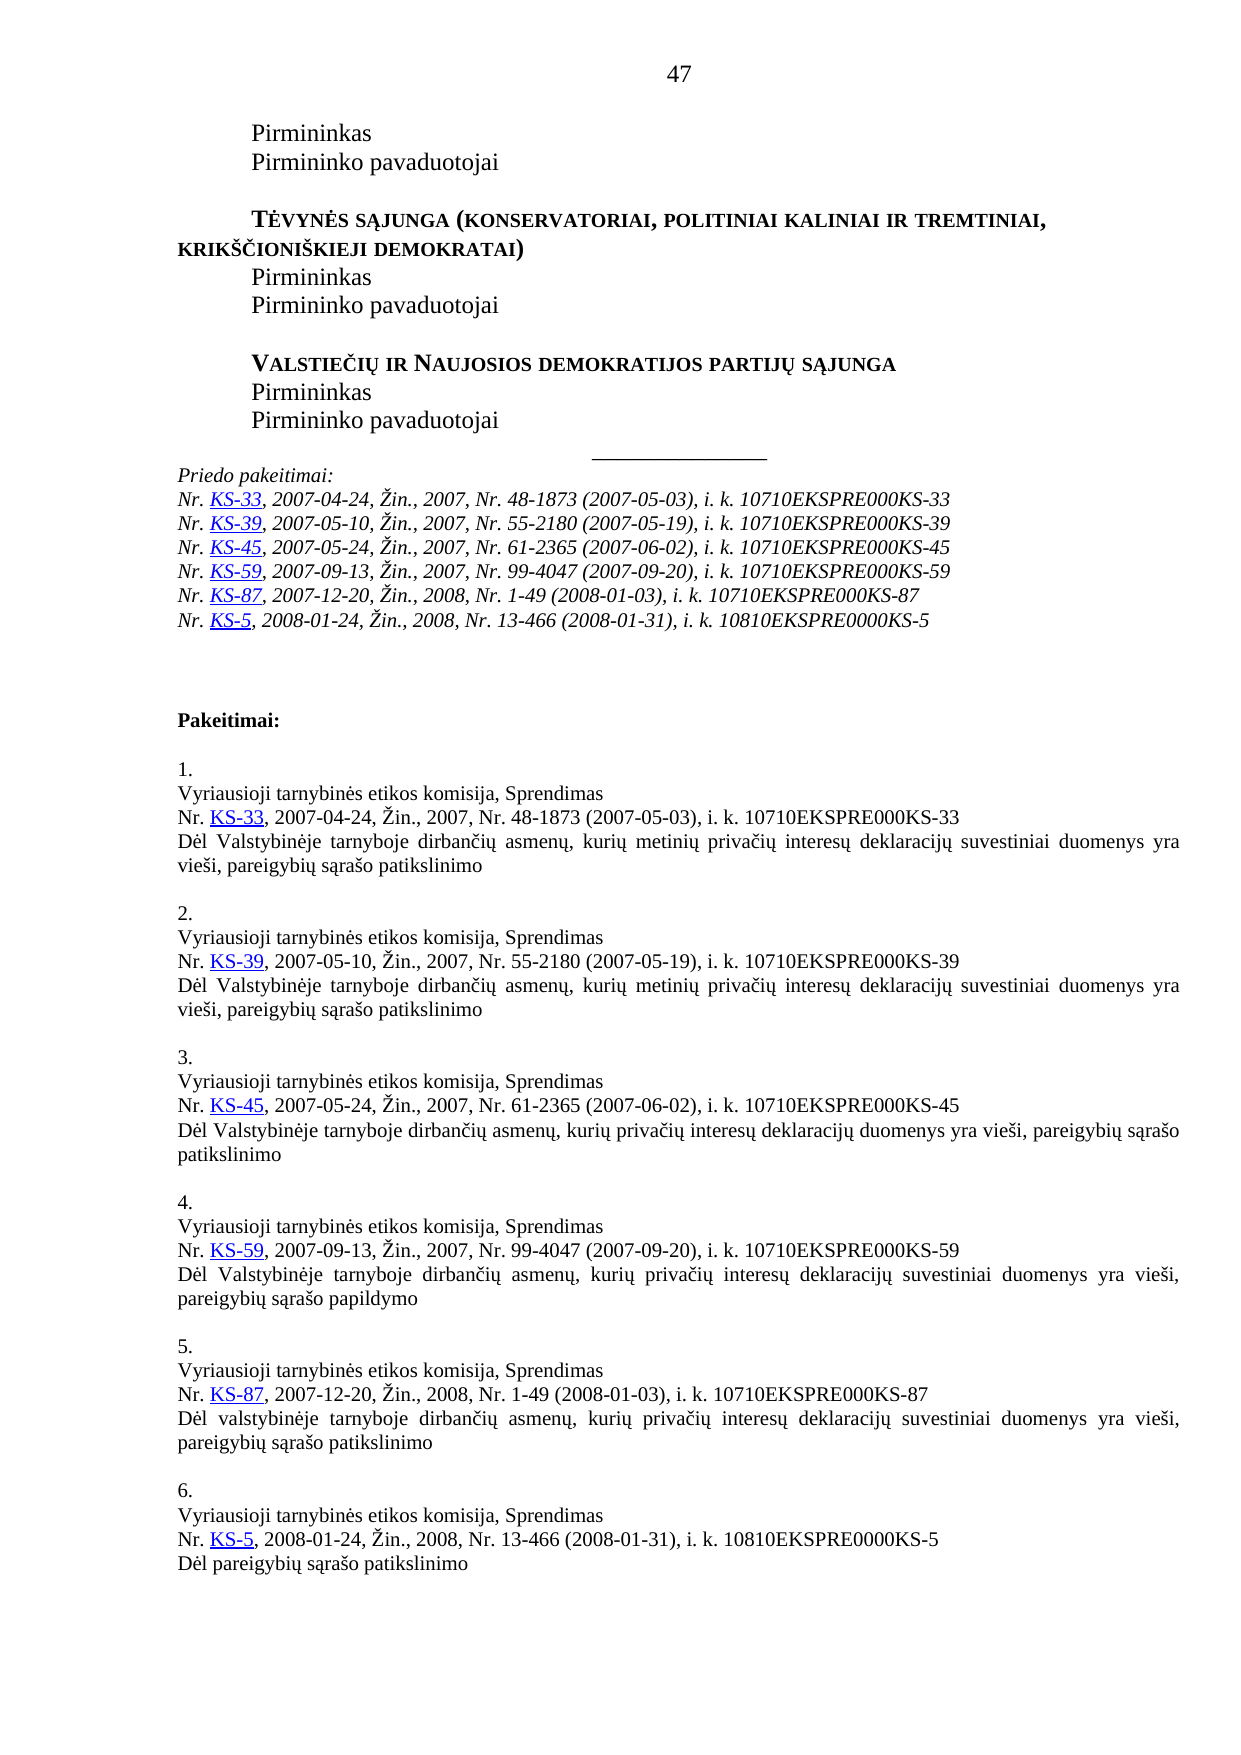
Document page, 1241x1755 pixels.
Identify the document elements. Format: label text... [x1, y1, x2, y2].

text Nr. KS-33, 2007-04-24, Žin., 2007, Nr. 48-1873 (2007-05-03), i. k. 10710EKSPRE000KS-33 [177, 487, 1181, 511]
text Pirmininkas [177, 377, 1181, 406]
text Vyriausioji tarnybinės etikos komisija, Sprendimas [177, 1358, 1181, 1382]
text Dėl Valstybinėje tarnyboje dirbančių asmenų, kurių privačių interesų deklaracijų duomenys yra vieši, pareigybių sąrašo patikslinimo [177, 1117, 1181, 1166]
text Pirmininkas [177, 118, 1181, 147]
text Dėl Valstybinėje tarnyboje dirbančių asmenų, kurių metinių privačių interesų deklaracijų suvestiniai duomenys yra vieši, pareigybių sąrašo patikslinimo [177, 973, 1181, 1021]
text Nr. KS-87, 2007-12-20, Žin., 2008, Nr. 1-49 (2008-01-03), i. k. 10710EKSPRE000KS-87 [177, 1382, 1181, 1406]
text 3. [177, 1045, 1181, 1069]
text Nr. KS-45, 2007-05-24, Žin., 2007, Nr. 61-2365 (2007-06-02), i. k. 10710EKSPRE000KS-45 [177, 535, 1181, 559]
text Nr. KS-59, 2007-09-13, Žin., 2007, Nr. 99-4047 (2007-09-20), i. k. 10710EKSPRE000KS-59 [177, 1238, 1181, 1262]
text Nr. KS-39, 2007-05-10, Žin., 2007, Nr. 55-2180 (2007-05-19), i. k. 10710EKSPRE000KS-39 [177, 511, 1181, 535]
text Nr. KS-59, 2007-09-13, Žin., 2007, Nr. 99-4047 (2007-09-20), i. k. 10710EKSPRE000KS-59 [177, 559, 1181, 583]
text Tėvynės sąjunga (konservatoriai, politiniai kaliniai ir tremtiniai, krikščioniškieji demokratai) [177, 204, 1181, 262]
text 1. [177, 757, 1181, 781]
text Nr. KS-33, 2007-04-24, Žin., 2007, Nr. 48-1873 (2007-05-03), i. k. 10710EKSPRE000KS-33 [177, 805, 1181, 829]
text Pirmininko pavaduotojai [177, 291, 1181, 319]
text Vyriausioji tarnybinės etikos komisija, Sprendimas [177, 925, 1181, 949]
text Dėl Valstybinėje tarnyboje dirbančių asmenų, kurių metinių privačių interesų deklaracijų suvestiniai duomenys yra vieši, pareigybių sąrašo patikslinimo [177, 829, 1181, 877]
text 5. [177, 1334, 1181, 1358]
text Dėl valstybinėje tarnyboje dirbančių asmenų, kurių privačių interesų deklaracijų suvestiniai duomenys yra vieši, pareigybių sąrašo patikslinimo [177, 1406, 1181, 1454]
text Valstiečių ir Naujosios demokratijos partijų sąjunga [177, 348, 1181, 377]
text Pirmininko pavaduotojai [177, 406, 1181, 434]
text Nr. KS-5, 2008-01-24, Žin., 2008, Nr. 13-466 (2008-01-31), i. k. 10810EKSPRE0000KS-5 [177, 607, 1181, 632]
text Vyriausioji tarnybinės etikos komisija, Sprendimas [177, 781, 1181, 805]
text Vyriausioji tarnybinės etikos komisija, Sprendimas [177, 1214, 1181, 1238]
text Vyriausioji tarnybinės etikos komisija, Sprendimas [177, 1502, 1181, 1527]
text Pirmininkas [177, 262, 1181, 291]
text 2. [177, 901, 1181, 925]
text Nr. KS-87, 2007-12-20, Žin., 2008, Nr. 1-49 (2008-01-03), i. k. 10710EKSPRE000KS-87 [177, 583, 1181, 607]
text ______________ [177, 434, 1181, 463]
text Pakeitimai: [177, 708, 1181, 732]
text Vyriausioji tarnybinės etikos komisija, Sprendimas [177, 1069, 1181, 1093]
text Nr. KS-5, 2008-01-24, Žin., 2008, Nr. 13-466 (2008-01-31), i. k. 10810EKSPRE0000KS-5 [177, 1527, 1181, 1551]
text Nr. KS-39, 2007-05-10, Žin., 2007, Nr. 55-2180 (2007-05-19), i. k. 10710EKSPRE000KS-39 [177, 949, 1181, 973]
text Nr. KS-45, 2007-05-24, Žin., 2007, Nr. 61-2365 (2007-06-02), i. k. 10710EKSPRE000KS-45 [177, 1093, 1181, 1117]
text 6. [177, 1478, 1181, 1502]
text Priedo pakeitimai: [177, 463, 1181, 487]
text Pirmininko pavaduotojai [177, 147, 1181, 176]
text 4. [177, 1190, 1181, 1214]
text Dėl pareigybių sąrašo patikslinimo [177, 1551, 1181, 1575]
text Dėl Valstybinėje tarnyboje dirbančių asmenų, kurių privačių interesų deklaracijų suvestiniai duomenys yra vieši, pareigybių sąrašo papildymo [177, 1262, 1181, 1310]
